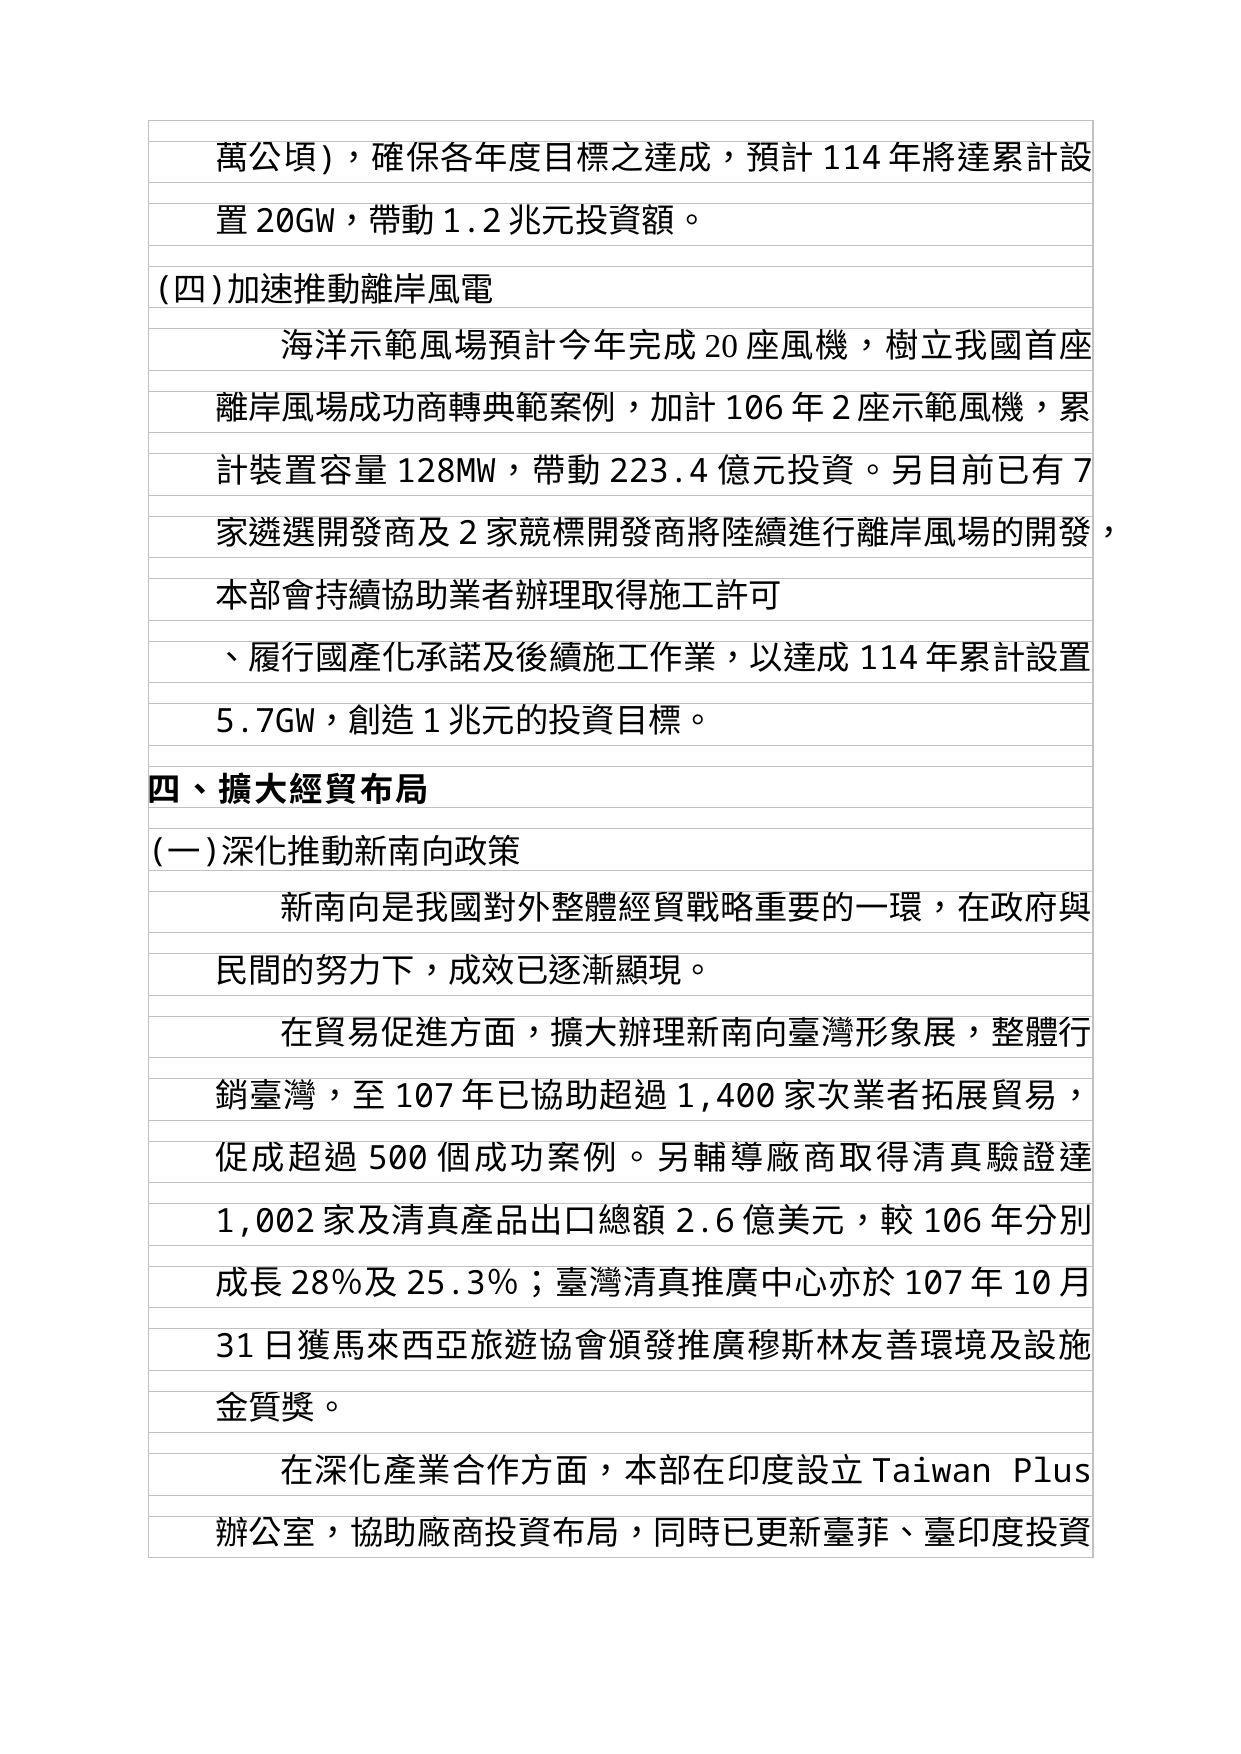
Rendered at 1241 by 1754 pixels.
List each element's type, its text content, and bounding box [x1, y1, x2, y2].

text 海洋示範風場預計今年完成20座風機，樹立我國首座離岸風場成功商轉典範案例，加計106年2座示範風機，累計裝置容量128MW，帶動223.4億元投資。另目前已有7家遴選開發商及2家競標開發商將陸續進行離岸風場的開發，本部會持續協助業者辦理取得施工許可 、履行國產化承諾及後續施工作業，以達成114年累計設置5.7GW，創造1兆元的投資目標。 [215, 433, 1092, 453]
text 民間的努力下，成效已逐漸顯現。 [215, 954, 1092, 995]
text 金質獎。 [215, 1392, 1092, 1432]
text [215, 1121, 1092, 1141]
text 海洋示範風場預計今年完成20座風機，樹立我國首座離岸風場成功商轉典範案例，加計106年2座示範風機，累計裝置容量128MW，帶動223.4億元投資。另目前已有7家遴選開發商及2家競標開發商將陸續進行離岸風場的開發，本部會持續協助業者辦理取得施工許可 、履行國產化承諾及後續施工作業，以達成114年累計設置5.7GW，創造1兆元的投資目標。 [215, 683, 1092, 703]
text [215, 1496, 1092, 1516]
text 海洋示範風場預計今年完成20座風機，樹立我國首座離岸風場成功商轉典範案例，加計106年2座示範風機，累計裝置容量128MW，帶動223.4億元投資。另目前已有7家遴選開發商及2家競標開發商將陸續進行離岸風場的開發，本部會持續協助業者辦理取得施工許可 、履行國產化承諾及後續施工作業，以達成114年累計設置5.7GW，創造1兆元的投資目標。 [215, 517, 1092, 557]
text [215, 1246, 1092, 1266]
text 成長28％及25.3％；臺灣清真推廣中心亦於107年10月 [215, 1267, 1092, 1307]
text [215, 933, 1092, 953]
text 海洋示範風場預計今年完成20座風機，樹立我國首座離岸風場成功商轉典範案例，加計106年2座示範風機，累計裝置容量128MW，帶動223.4億元投資。另目前已有7家遴選開發商及2家競標開發商將陸續進行離岸風場的開發，本部會持續協助業者辦理取得施工許可 、履行國產化承諾及後續施工作業，以達成114年累計設置5.7GW，創造1兆元的投資目標。 [215, 704, 1092, 745]
text 新南向是我國對外整體經貿戰略重要的一環，在政府與 [215, 892, 1092, 932]
text (四)加速推動離岸風電 [149, 267, 1092, 307]
text [149, 808, 1092, 828]
text 海洋示範風場預計今年完成20座風機，樹立我國首座離岸風場成功商轉典範案例，加計106年2座示範風機，累計裝置容量128MW，帶動223.4億元投資。另目前已有7家遴選開發商及2家競標開發商將陸續進行離岸風場的開發，本部會持續協助業者辦理取得施工許可 、履行國產化承諾及後續施工作業，以達成114年累計設置5.7GW，創造1兆元的投資目標。 [215, 621, 1092, 641]
text 海洋示範風場預計今年完成20座風機，樹立我國首座離岸風場成功商轉典範案例，加計106年2座示範風機，累計裝置容量128MW，帶動223.4億元投資。另目前已有7家遴選開發商及2家競標開發商將陸續進行離岸風場的開發，本部會持續協助業者辦理取得施工許可 、履行國產化承諾及後續施工作業，以達成114年累計設置5.7GW，創造1兆元的投資目標。 [215, 496, 1092, 516]
text 置20GW，帶動1.2兆元投資額。 [215, 204, 1092, 245]
text [215, 1183, 1092, 1203]
text 1,002家及清真產品出口總額2.6億美元，較106年分別 [215, 1204, 1092, 1245]
text [215, 1433, 1092, 1453]
text [215, 1371, 1092, 1391]
subtitle [149, 746, 1092, 766]
text 海洋示範風場預計今年完成20座風機，樹立我國首座離岸風場成功商轉典範案例，加計106年2座示範風機，累計裝置容量128MW，帶動223.4億元投資。另目前已有7家遴選開發商及2家競標開發商將陸續進行離岸風場的開發，本部會持續協助業者辦理取得施工許可 、履行國產化承諾及後續施工作業，以達成114年累計設置5.7GW，創造1兆元的投資目標。 [215, 579, 1092, 620]
text 海洋示範風場預計今年完成20座風機，樹立我國首座離岸風場成功商轉典範案例，加計106年2座示範風機，累計裝置容量128MW，帶動223.4億元投資。另目前已有7家遴選開發商及2家競標開發商將陸續進行離岸風場的開發，本部會持續協助業者辦理取得施工許可 、履行國產化承諾及後續施工作業，以達成114年累計設置5.7GW，創造1兆元的投資目標。 [215, 308, 1092, 328]
text [215, 1058, 1092, 1078]
text 海洋示範風場預計今年完成20座風機，樹立我國首座離岸風場成功商轉典範案例，加計106年2座示範風機，累計裝置容量128MW，帶動223.4億元投資。另目前已有7家遴選開發商及2家競標開發商將陸續進行離岸風場的開發，本部會持續協助業者辦理取得施工許可 、履行國產化承諾及後續施工作業，以達成114年累計設置5.7GW，創造1兆元的投資目標。 [215, 392, 1092, 432]
text 海洋示範風場預計今年完成20座風機，樹立我國首座離岸風場成功商轉典範案例，加計106年2座示範風機，累計裝置容量128MW，帶動223.4億元投資。另目前已有7家遴選開發商及2家競標開發商將陸續進行離岸風場的開發，本部會持續協助業者辦理取得施工許可 、履行國產化承諾及後續施工作業，以達成114年累計設置5.7GW，創造1兆元的投資目標。 [215, 642, 1092, 682]
text 31日獲馬來西亞旅遊協會頒發推廣穆斯林友善環境及設施 [215, 1329, 1092, 1370]
text 促成超過500個成功案例。另輔導廠商取得清真驗證達 [215, 1142, 1092, 1182]
text [215, 871, 1092, 891]
text 銷臺灣，至107年已協助超過1,400家次業者拓展貿易， [215, 1079, 1092, 1120]
text [215, 121, 1092, 141]
text [215, 183, 1092, 203]
text [215, 1308, 1092, 1328]
text [149, 246, 1092, 266]
text (一)深化推動新南向政策 [149, 829, 1092, 870]
text 海洋示範風場預計今年完成20座風機，樹立我國首座離岸風場成功商轉典範案例，加計106年2座示範風機，累計裝置容量128MW，帶動223.4億元投資。另目前已有7家遴選開發商及2家競標開發商將陸續進行離岸風場的開發，本部會持續協助業者辦理取得施工許可 、履行國產化承諾及後續施工作業，以達成114年累計設置5.7GW，創造1兆元的投資目標。 [215, 371, 1092, 391]
subtitle 四、擴大經貿布局 [149, 767, 1092, 807]
text 在貿易促進方面，擴大辦理新南向臺灣形象展，整體行 [215, 1017, 1092, 1057]
text 海洋示範風場預計今年完成20座風機，樹立我國首座離岸風場成功商轉典範案例，加計106年2座示範風機，累計裝置容量128MW，帶動223.4億元投資。另目前已有7家遴選開發商及2家競標開發商將陸續進行離岸風場的開發，本部會持續協助業者辦理取得施工許可 、履行國產化承諾及後續施工作業，以達成114年累計設置5.7GW，創造1兆元的投資目標。 [215, 329, 1092, 370]
text 海洋示範風場預計今年完成20座風機，樹立我國首座離岸風場成功商轉典範案例，加計106年2座示範風機，累計裝置容量128MW，帶動223.4億元投資。另目前已有7家遴選開發商及2家競標開發商將陸續進行離岸風場的開發，本部會持續協助業者辦理取得施工許可 、履行國產化承諾及後續施工作業，以達成114年累計設置5.7GW，創造1兆元的投資目標。 [215, 454, 1092, 495]
text 辦公室，協助廠商投資布局，同時已更新臺菲、臺印度投資 [215, 1517, 1092, 1557]
text 萬公頃)，確保各年度目標之達成，預計114年將達累計設 [215, 142, 1092, 182]
text 在深化產業合作方面，本部在印度設立Taiwan Plus [215, 1454, 1092, 1495]
text 海洋示範風場預計今年完成20座風機，樹立我國首座離岸風場成功商轉典範案例，加計106年2座示範風機，累計裝置容量128MW，帶動223.4億元投資。另目前已有7家遴選開發商及2家競標開發商將陸續進行離岸風場的開發，本部會持續協助業者辦理取得施工許可 、履行國產化承諾及後續施工作業，以達成114年累計設置5.7GW，創造1兆元的投資目標。 [215, 558, 1092, 578]
text [215, 996, 1092, 1016]
